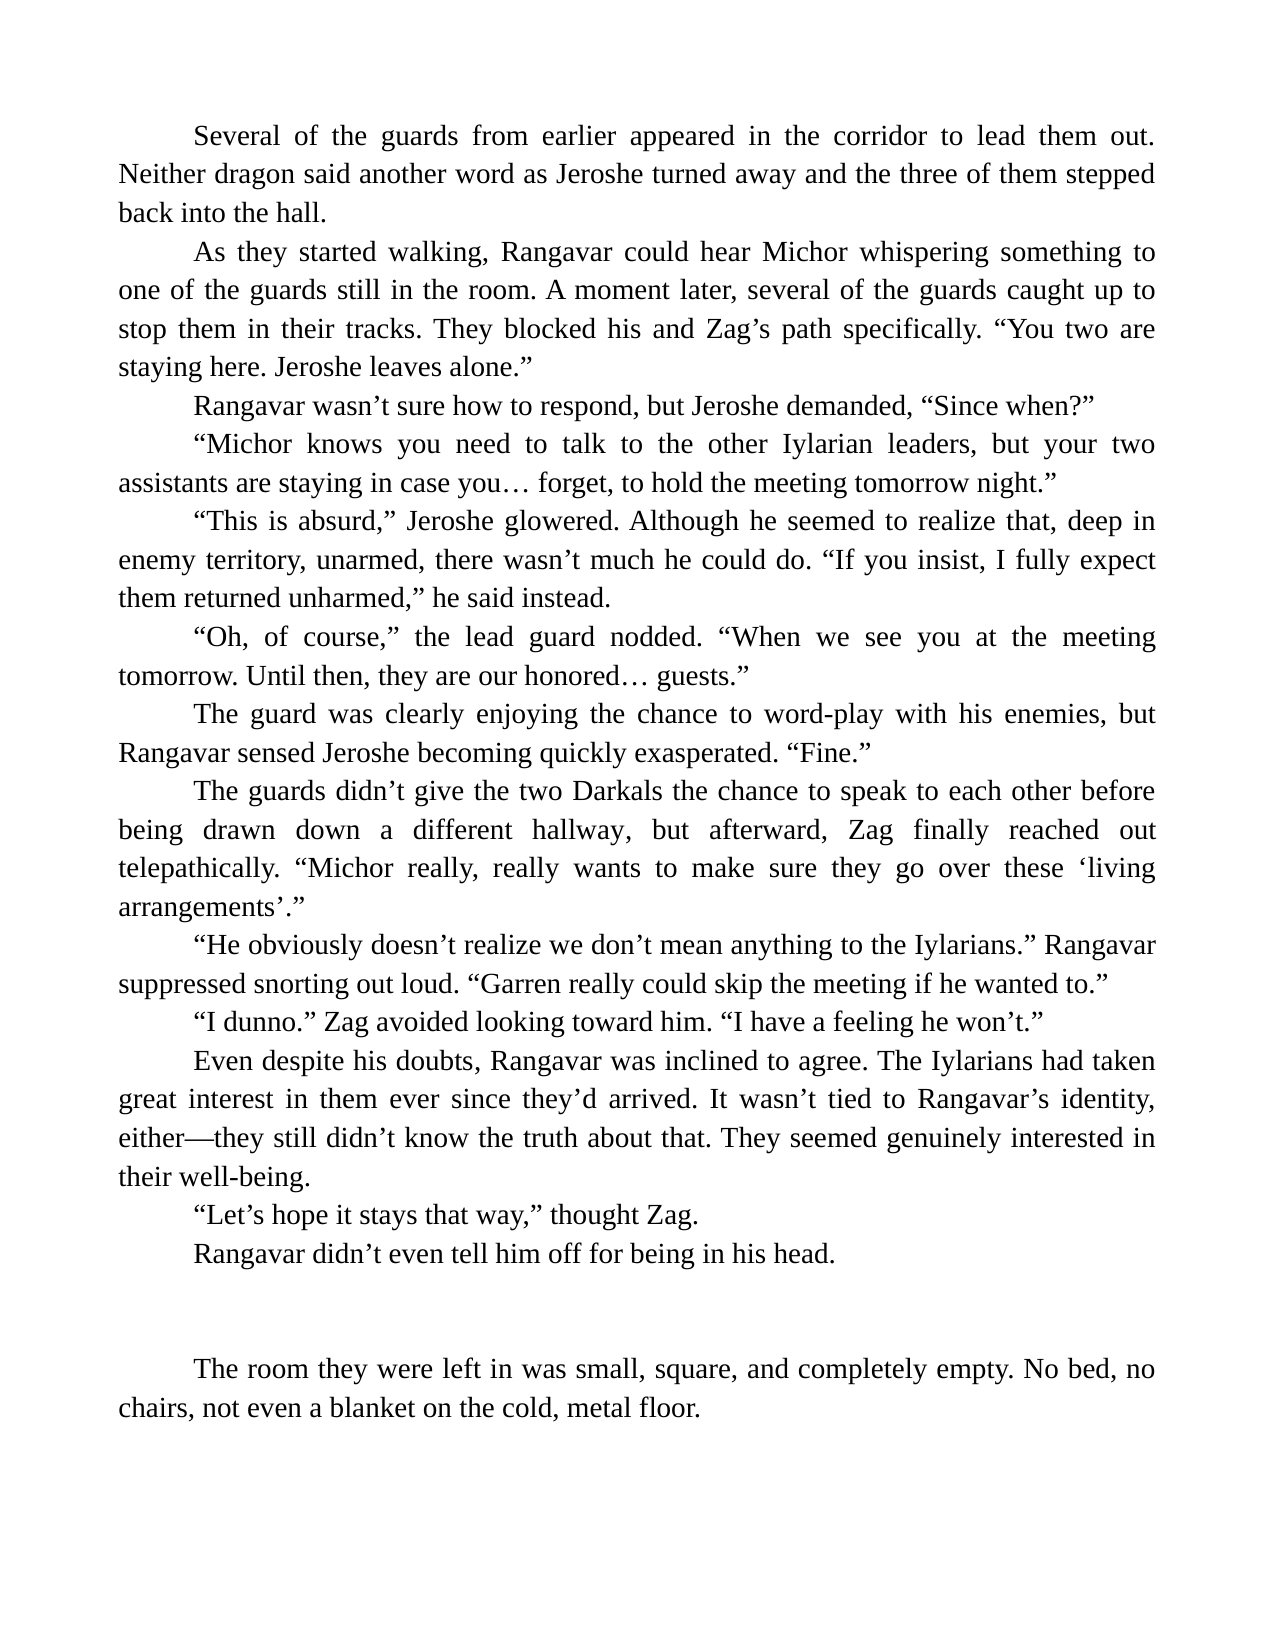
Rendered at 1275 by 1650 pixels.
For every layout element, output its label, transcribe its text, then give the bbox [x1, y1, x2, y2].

text “He obviously doesn’t realize we don’t mean anything to the Iylarians.” Rangavar suppressed snorting out loud. “Garren really could skip the meeting if he wanted to.” [118, 927, 1157, 999]
text “I dunno.” Zag avoided looking toward him. “I have a feeling he won’t.” [118, 1004, 1157, 1038]
text Several of the guards from earlier appeared in the corridor to lead them out. Neither dragon said another word as Jeroshe turned away and the three of them stepped back into the hall. [118, 118, 1157, 229]
text Rangavar didn’t even tell him off for being in his head. [118, 1236, 1157, 1269]
text “Let’s hope it stays that way,” thought Zag. [118, 1197, 1157, 1231]
text The room they were left in was small, square, and completely empty. No bed, no chairs, not even a blanket on the cold, metal floor. [118, 1351, 1157, 1423]
text The guards didn’t give the two Darkals the chance to speak to each other before being drawn down a different hallway, but afterward, Zag finally reached out telepathically. “Michor really, really wants to make sure they go over these ‘living arrangements’.” [118, 773, 1157, 922]
text “This is absurd,” Jeroshe glowered. Although he seemed to realize that, deep in enemy territory, unarmed, there wasn’t much he could do. “If you insist, I fully expect them returned unharmed,” he said instead. [118, 503, 1157, 614]
text “Oh, of course,” the lead guard nodded. “When we see you at the meeting tomorrow. Until then, they are our honored… guests.” [118, 619, 1157, 691]
text Rangavar wasn’t sure how to respond, but Jeroshe demanded, “Since when?” [118, 388, 1157, 421]
text The guard was clearly enjoying the chance to word-play with his enemies, but Rangavar sensed Jeroshe becoming quickly exasperated. “Fine.” [118, 696, 1157, 768]
text As they started walking, Rangavar could hear Michor whispering something to one of the guards still in the room. A moment later, several of the guards caught up to stop them in their tracks. They blocked his and Zag’s path specifically. “You two are staying here. Jeroshe leaves alone.” [118, 234, 1157, 383]
text “Michor knows you need to talk to the other Iylarian leaders, but your two assistants are staying in case you… forget, to hold the meeting tomorrow night.” [118, 426, 1157, 498]
text Even despite his doubts, Rangavar was inclined to agree. The Iylarians had taken great interest in them ever since they’d arrived. It wasn’t tied to Rangavar’s identity, either—they still didn’t know the truth about that. They seemed genuinely interested in their well-being. [118, 1043, 1157, 1192]
